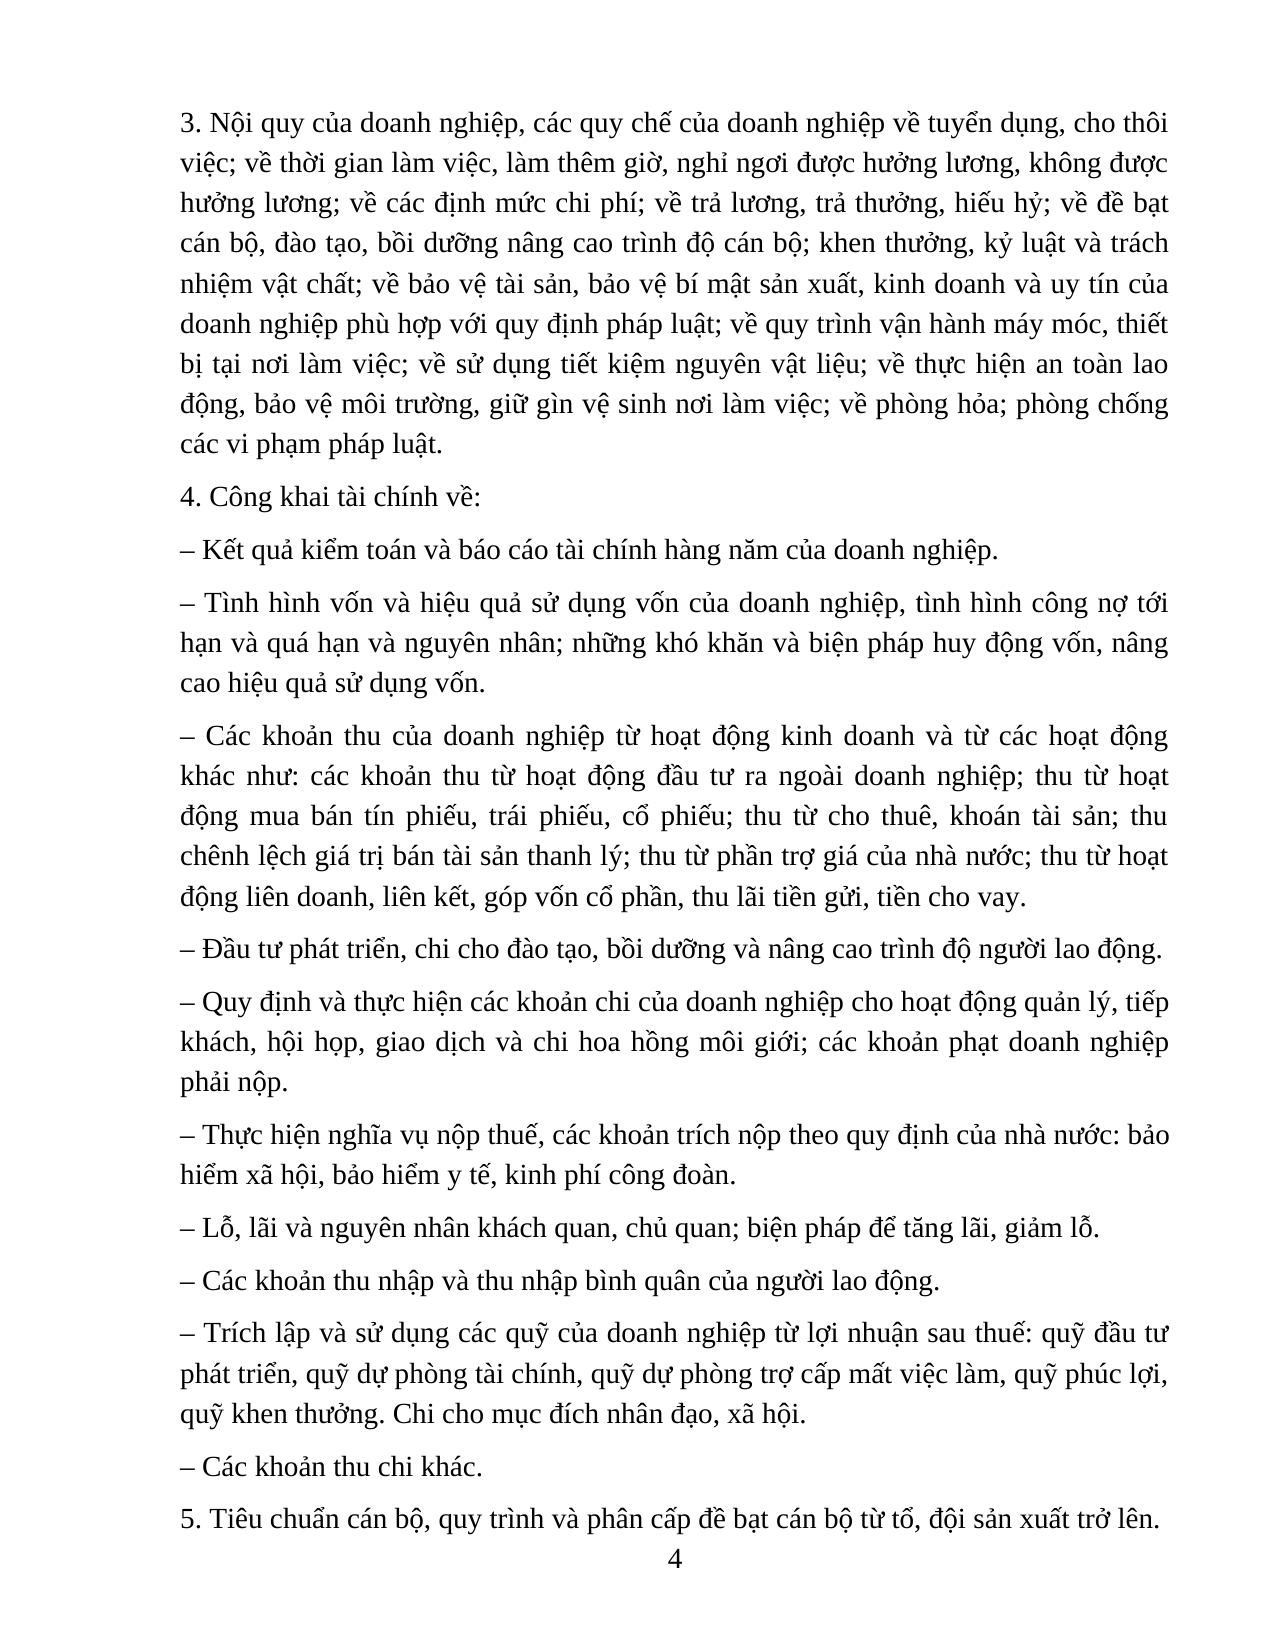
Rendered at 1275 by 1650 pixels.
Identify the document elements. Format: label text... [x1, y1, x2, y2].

text – Các khoản thu chi khác. [180, 1449, 1170, 1482]
text – Trích lập và sử dụng các quỹ của doanh nghiệp từ lợi nhuận sau thuế: quỹ đầu tư phát triển, quỹ dự phòng tài chính, quỹ dự phòng trợ cấp mất việc làm, quỹ phúc lợi, quỹ khen thưởng. Chi cho mục đích nhân đạo, xã hội. [180, 1316, 1170, 1429]
text – Lỗ, lãi và nguyên nhân khách quan, chủ quan; biện pháp để tăng lãi, giảm lỗ. [180, 1210, 1170, 1244]
text – Quy định và thực hiện các khoản chi của doanh nghiệp cho hoạt động quản lý, tiếp khách, hội họp, giao dịch và chi hoa hồng môi giới; các khoản phạt doanh nghiệp phải nộp. [180, 984, 1170, 1098]
text – Kết quả kiểm toán và báo cáo tài chính hàng năm của doanh nghiệp. [180, 532, 1170, 566]
text – Tình hình vốn và hiệu quả sử dụng vốn của doanh nghiệp, tình hình công nợ tới hạn và quá hạn và nguyên nhân; những khó khăn và biện pháp huy động vốn, nâng cao hiệu quả sử dụng vốn. [180, 585, 1170, 699]
text – Thực hiện nghĩa vụ nộp thuế, các khoản trích nộp theo quy định của nhà nước: bảo hiểm xã hội, bảo hiểm y tế, kinh phí công đoàn. [180, 1117, 1170, 1191]
text 3. Nội quy của doanh nghiệp, các quy chế của doanh nghiệp về tuyển dụng, cho thôi việc; về thời gian làm việc, làm thêm giờ, nghỉ ngơi được hưởng lương, không được hưởng lương; về các định mức chi phí; về trả lương, trả thưởng, hiếu hỷ; về đề bạt cán bộ, đào tạo, bồi dưỡng nâng cao trình độ cán bộ; khen thưởng, kỷ luật và trách nhiệm vật chất; về bảo vệ tài sản, bảo vệ bí mật sản xuất, kinh doanh và uy tín của doanh nghiệp phù hợp với quy định pháp luật; về quy trình vận hành máy móc, thiết bị tại nơi làm việc; về sử dụng tiết kiệm nguyên vật liệu; về thực hiện an toàn lao động, bảo vệ môi trường, giữ gìn vệ sinh nơi làm việc; về phòng hỏa; phòng chống các vi phạm pháp luật. [180, 105, 1170, 460]
text – Đầu tư phát triển, chi cho đào tạo, bồi dưỡng và nâng cao trình độ người lao động. [180, 931, 1170, 965]
text 4. Công khai tài chính về: [180, 479, 1170, 513]
text – Các khoản thu của doanh nghiệp từ hoạt động kinh doanh và từ các hoạt động khác như: các khoản thu từ hoạt động đầu tư ra ngoài doanh nghiệp; thu từ hoạt động mua bán tín phiếu, trái phiếu, cổ phiếu; thu từ cho thuê, khoán tài sản; thu chênh lệch giá trị bán tài sản thanh lý; thu từ phần trợ giá của nhà nước; thu từ hoạt động liên doanh, liên kết, góp vốn cổ phần, thu lãi tiền gửi, tiền cho vay. [180, 718, 1170, 912]
text – Các khoản thu nhập và thu nhập bình quân của người lao động. [180, 1263, 1170, 1296]
text 5. Tiêu chuẩn cán bộ, quy trình và phân cấp đề bạt cán bộ từ tổ, đội sản xuất trở lên. [180, 1501, 1170, 1535]
